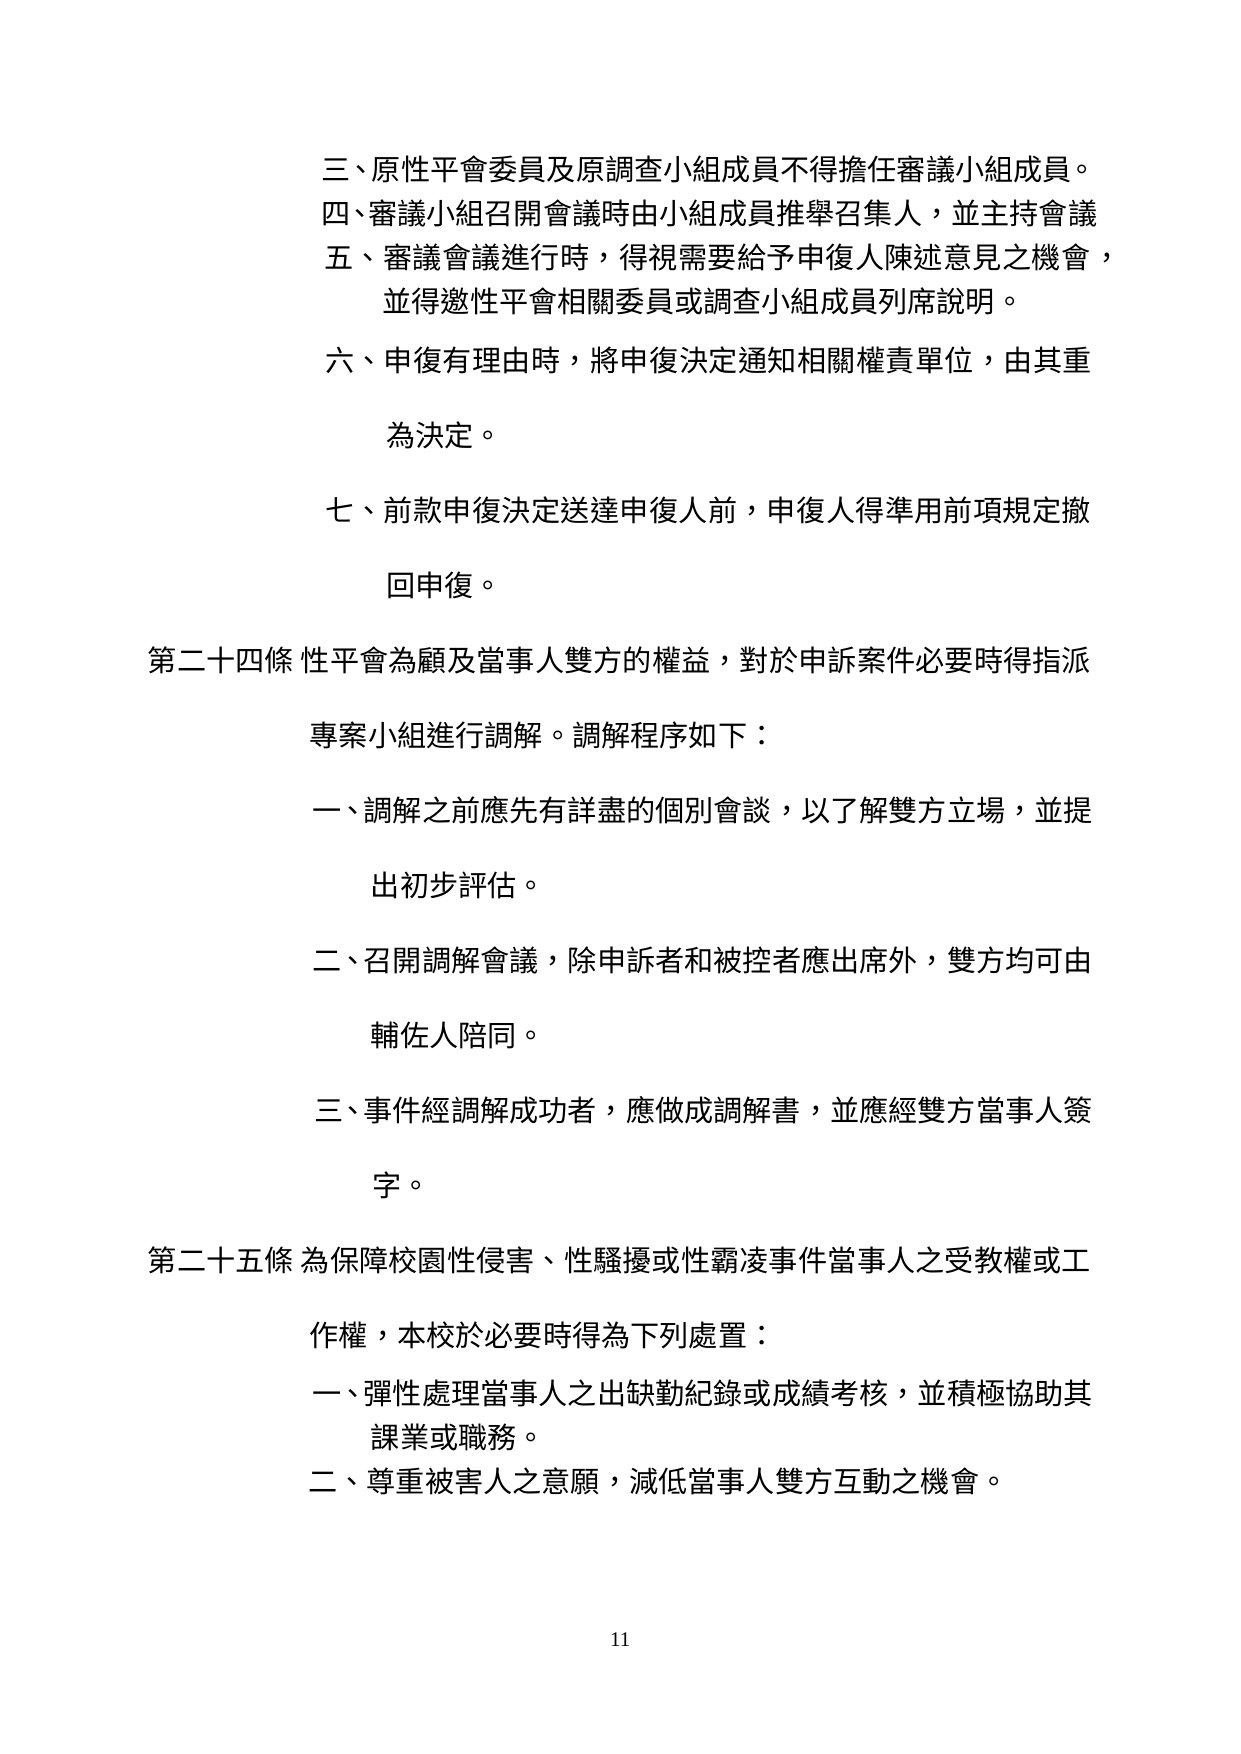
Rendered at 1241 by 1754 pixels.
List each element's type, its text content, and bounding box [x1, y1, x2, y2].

text 第二十四條 性平會為顧及當事人雙方的權益，對於申訴案件必要時得指派專案小組進行調解。調解程序如下： [148, 621, 1092, 771]
text 三、事件經調解成功者，應做成調解書，並應經雙方當事人簽字。 [314, 1071, 1092, 1221]
text 一、調解之前應先有詳盡的個別會談，以了解雙方立場，並提出初步評估。 [312, 771, 1092, 921]
text 二、召開調解會議，除申訴者和被控者應出席外，雙方均可由輔佐人陪同。 [312, 921, 1092, 1071]
text 五、審議會議進行時，得視需要給予申復人陳述意見之機會，並得邀性平會相關委員或調查小組成員列席說明。 [324, 233, 1092, 321]
text 七、前款申復決定送達申復人前，申復人得準用前項規定撤回申復。 [325, 471, 1092, 621]
text 一、彈性處理當事人之出缺勤紀錄或成績考核，並積極協助其課業或職務。 [312, 1371, 1092, 1458]
text 三、原性平會委員及原調查小組成員不得擔任審議小組成員。 [322, 146, 1092, 189]
text 四、審議小組召開會議時由小組成員推舉召集人，並主持會議。 [322, 189, 1092, 233]
text 六、申復有理由時，將申復決定通知相關權責單位，由其重為決定。 [325, 321, 1092, 471]
text 第二十五條 為保障校園性侵害、性騷擾或性霸凌事件當事人之受教權或工作權，本校於必要時得為下列處置： [148, 1221, 1092, 1371]
text 二、尊重被害人之意願，減低當事人雙方互動之機會。 [148, 1458, 1092, 1502]
